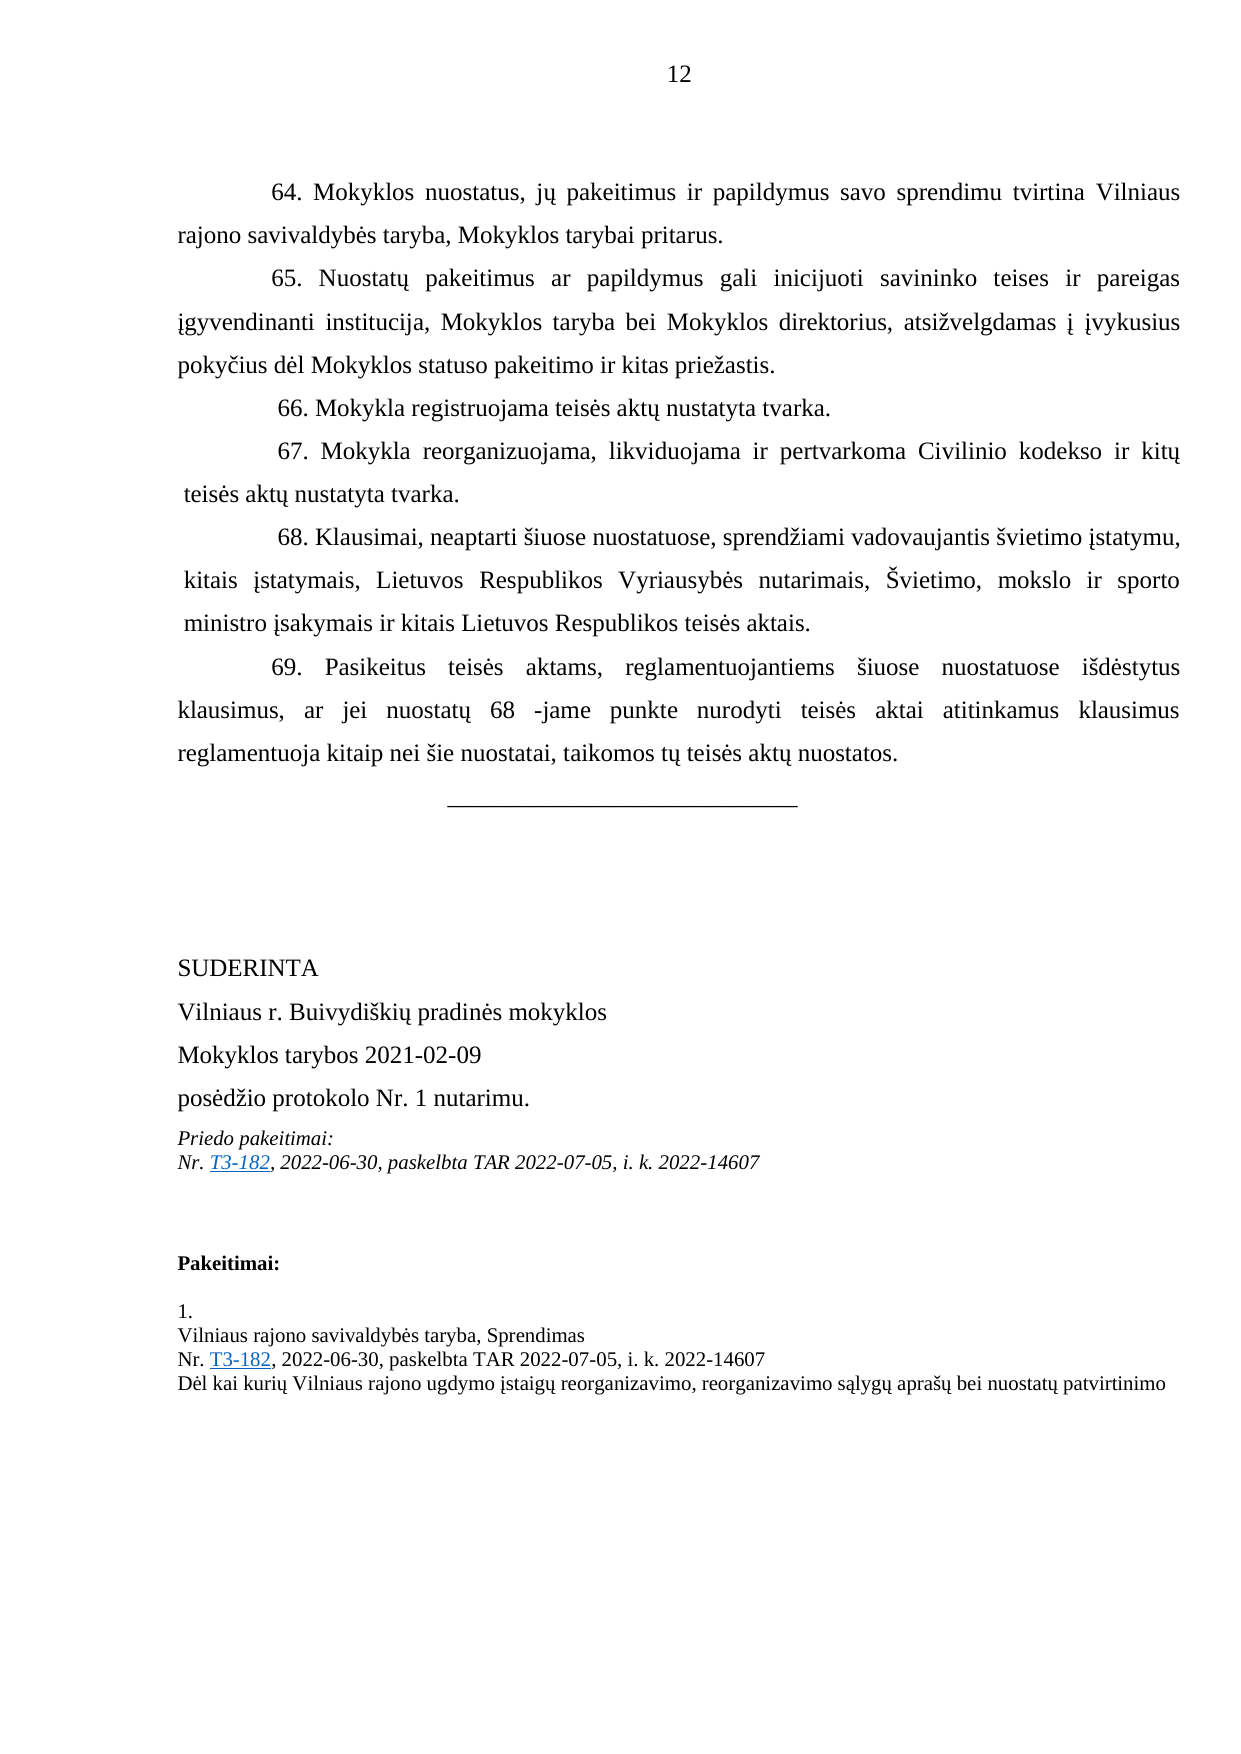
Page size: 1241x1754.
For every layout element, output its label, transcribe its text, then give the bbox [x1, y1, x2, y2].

text Vilniaus rajono savivaldybės taryba, Sprendimas [177, 1323, 1181, 1347]
text 67. Mokykla reorganizuojama, likviduojama ir pertvarkoma Civilinio kodekso ir kitų teisės aktų nustatyta tvarka. [183, 436, 1181, 508]
text 69. Pasikeitus teisės aktams, reglamentuojantiems šiuose nuostatuose išdėstytus klausimus, ar jei nuostatų 68 -jame punkte nurodyti teisės aktai atitinkamus klausimus reglamentuoja kitaip nei šie nuostatai, taikomos tų teisės aktų nuostatos. [177, 652, 1181, 767]
text Pakeitimai: [177, 1251, 1181, 1275]
text Priedo pakeitimai: [177, 1126, 1181, 1150]
text 1. [177, 1299, 1181, 1323]
text Dėl kai kurių Vilniaus rajono ugdymo įstaigų reorganizavimo, reorganizavimo sąlygų aprašų bei nuostatų patvirtinimo [177, 1371, 1181, 1395]
text 64. Mokyklos nuostatus, jų pakeitimus ir papildymus savo sprendimu tvirtina Vilniaus rajono savivaldybės taryba, Mokyklos tarybai pritarus. [177, 177, 1181, 249]
text Mokyklos tarybos 2021-02-09 [177, 1040, 1181, 1068]
text Vilniaus r. Buivydiškių pradinės mokyklos [177, 997, 1181, 1025]
text SUDERINTA [177, 953, 1181, 982]
text 65. Nuostatų pakeitimus ar papildymus gali inicijuoti savininko teises ir pareigas įgyvendinanti institucija, Mokyklos taryba bei Mokyklos direktorius, atsižvelgdamas į įvykusius pokyčius dėl Mokyklos statuso pakeitimo ir kitas priežastis. [177, 263, 1181, 378]
text Nr. T3-182, 2022-06-30, paskelbta TAR 2022-07-05, i. k. 2022-14607 [177, 1150, 1181, 1174]
text 68. Klausimai, neaptarti šiuose nuostatuose, sprendžiami vadovaujantis švietimo įstatymu, kitais įstatymais, Lietuvos Respublikos Vyriausybės nutarimais, Švietimo, mokslo ir sporto ministro įsakymais ir kitais Lietuvos Respublikos teisės aktais. [183, 522, 1181, 637]
text ____________________________ [312, 781, 1181, 810]
text posėdžio protokolo Nr. 1 nutarimu. [177, 1083, 1181, 1112]
text Nr. T3-182, 2022-06-30, paskelbta TAR 2022-07-05, i. k. 2022-14607 [177, 1347, 1181, 1371]
text 66. Mokykla registruojama teisės aktų nustatyta tvarka. [183, 393, 1181, 422]
